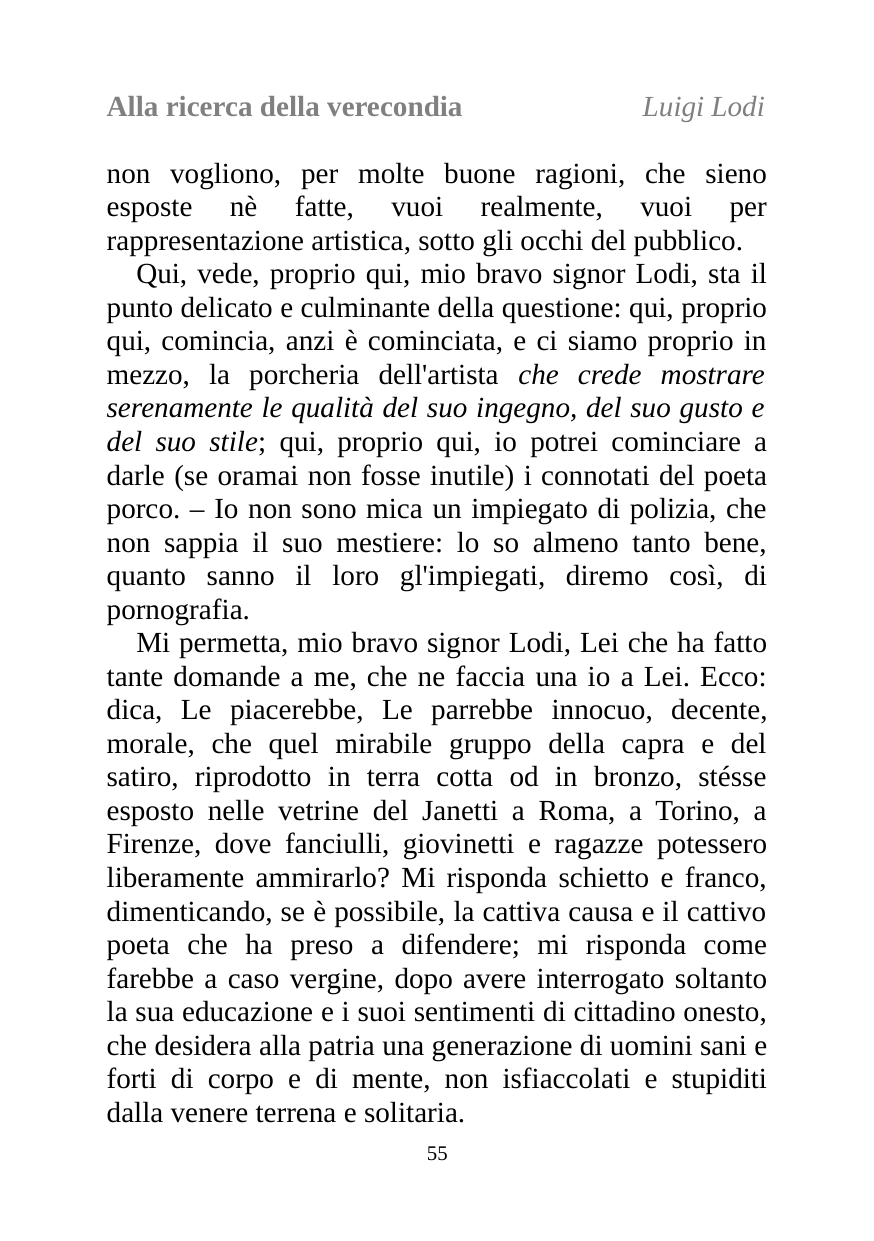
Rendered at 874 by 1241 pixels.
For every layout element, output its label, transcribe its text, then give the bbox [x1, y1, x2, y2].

text Qui, vede, proprio qui, mio bravo signor Lodi, sta il punto delicato e culminante della questione: qui, proprio qui, comincia, anzi è cominciata, e ci siamo proprio in mezzo, la porcheria dell'artista che crede mostrare serenamente le qualità del suo ingegno, del suo gusto e del suo stile; qui, proprio qui, io potrei cominciare a darle (se oramai non fosse inutile) i connotati del poeta porco. – Io non sono mica un impiegato di polizia, che non sappia il suo mestiere: lo so almeno tanto bene, quanto sanno il loro gl'impiegati, diremo così, di pornografia. [106, 256, 768, 625]
text non vogliono, per molte buone ragioni, che sieno esposte nè fatte, vuoi realmente, vuoi per rappresentazione artistica, sotto gli occhi del pubblico. [106, 156, 768, 256]
text Mi permetta, mio bravo signor Lodi, Lei che ha fatto tante domande a me, che ne faccia una io a Lei. Ecco: dica, Le piacerebbe, Le parrebbe innocuo, decente, morale, che quel mirabile gruppo della capra e del satiro, riprodotto in terra cotta od in bronzo, stésse esposto nelle vetrine del Janetti a Roma, a Torino, a Firenze, dove fanciulli, giovinetti e ragazze potessero liberamente ammirarlo? Mi risponda schietto e franco, dimenticando, se è possibile, la cattiva causa e il cattivo poeta che ha preso a difendere; mi risponda come farebbe a caso vergine, dopo avere interrogato soltanto la sua educazione e i suoi sentimenti di cittadino onesto, che desidera alla patria una generazione di uomini sani e forti di corpo e di mente, non isfiaccolati e stupiditi dalla venere terrena e solitaria. [106, 625, 768, 1128]
